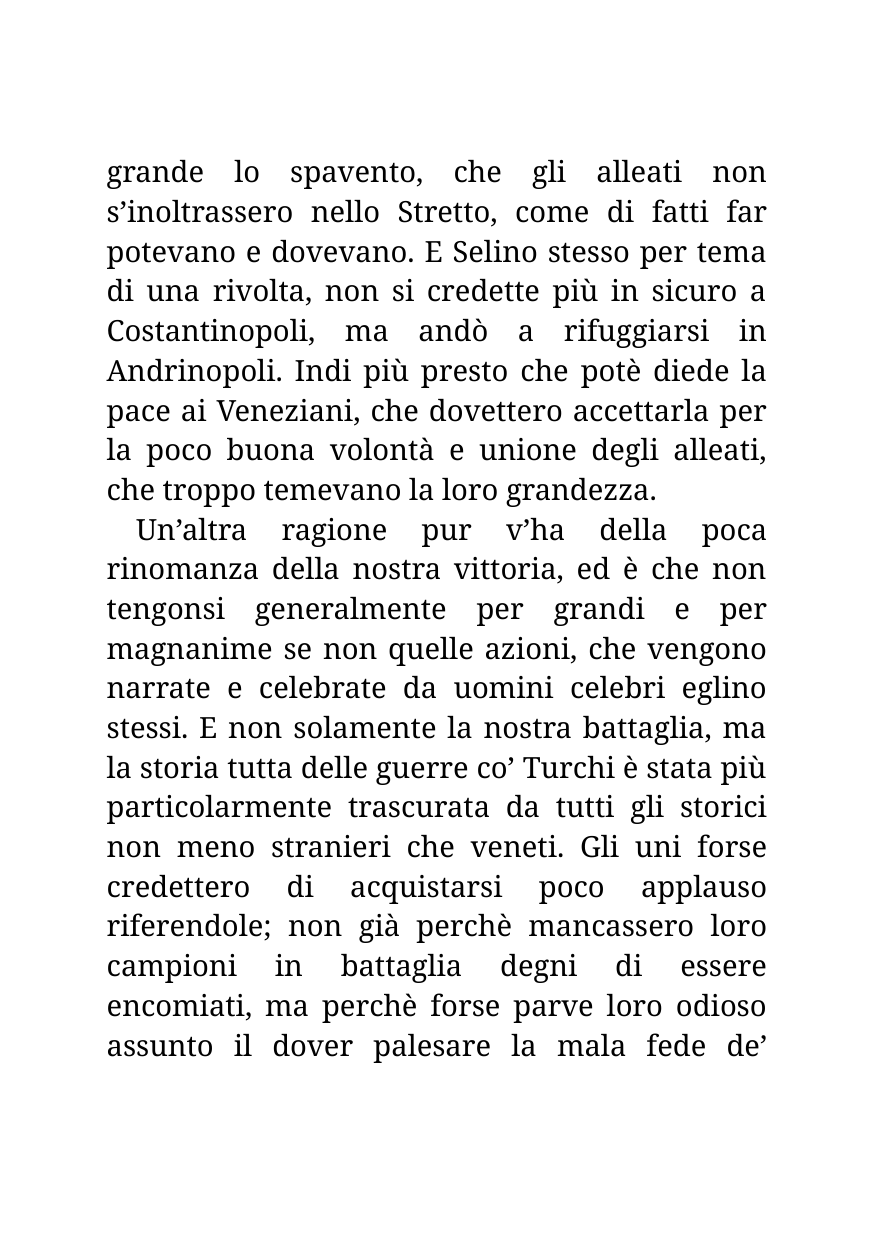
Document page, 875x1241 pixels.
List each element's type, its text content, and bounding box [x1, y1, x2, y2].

text Un’altra ragione pur v’ha della poca rinomanza della nostra vittoria, ed è che non tengonsi generalmente per grandi e per magnanime se non quelle azioni, che vengono narrate e celebrate da uomini celebri eglino stessi. E non solamente la nostra battaglia, ma la storia tutta delle guerre co’ Turchi è stata più particolarmente trascurata da tutti gli storici non meno stranieri che veneti. Gli uni forse credettero di acquistarsi poco applauso riferendole; non già perchè mancassero loro campioni in battaglia degni di essere encomiati, ma perchè forse parve loro odioso assunto il dover palesare la mala fede de’ [106, 509, 768, 1064]
text grande lo spavento, che gli alleati non s’inoltrassero nello Stretto, come di fatti far potevano e dovevano. E Selino stesso per tema di una rivolta, non si credette più in sicuro a Costantinopoli, ma andò a rifuggiarsi in Andrinopoli. Indi più presto che potè diede la pace ai Veneziani, che dovettero accettarla per la poco buona volontà e unione degli alleati, che troppo temevano la loro grandezza. [106, 152, 768, 509]
